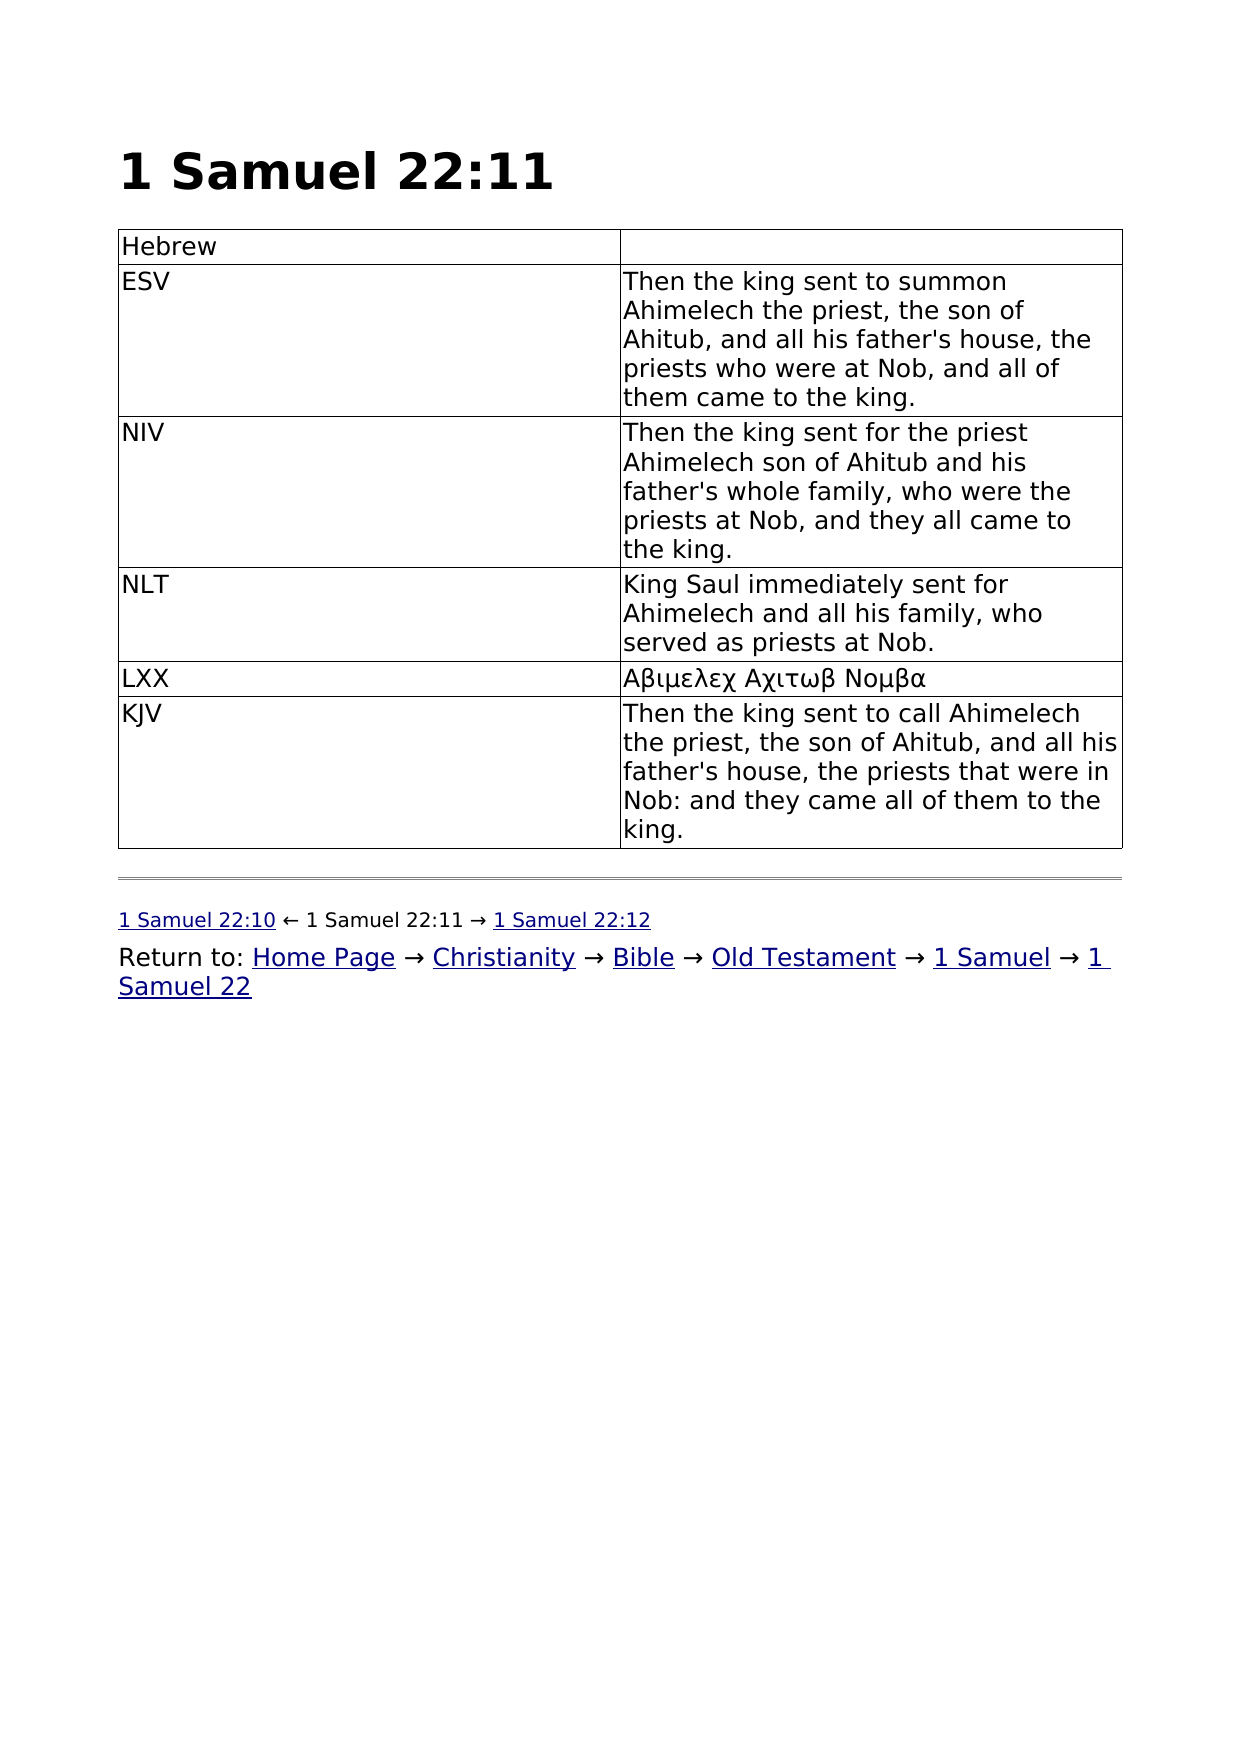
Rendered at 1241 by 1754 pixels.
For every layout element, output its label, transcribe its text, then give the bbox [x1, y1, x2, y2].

table_cell LXX [119, 662, 620, 696]
text 1 Samuel 22:10 ← 1 Samuel 22:11 → 1 Samuel 22:12 [118, 909, 1122, 943]
table_cell King Saul immediately sent for Ahimelech and all his family, who served as priests at Nob. [621, 568, 1122, 661]
table_cell Then the king sent to summon Ahimelech the priest, the son of Ahitub, and all his father's house, the priests who were at Nob, and all of them came to the king. [621, 265, 1122, 416]
text Return to: Home Page → Christianity → Bible → Old Testament → 1 Samuel → 1 Samuel 22 [118, 943, 1122, 1001]
table_header Hebrew [119, 230, 620, 264]
table_cell Then the king sent to call Ahimelech the priest, the son of Ahitub, and all his father's house, the priests that were in Nob: and they came all of them to the king. [621, 697, 1122, 848]
table_cell NLT [119, 568, 620, 661]
subtitle 1 Samuel 22:11 [118, 143, 1122, 201]
table_cell ESV [119, 265, 620, 416]
table_cell NIV [119, 417, 620, 567]
table_header [621, 230, 1122, 264]
table_cell Αβιμελεχ Αχιτωβ Νομβα [621, 662, 1122, 696]
table_cell Then the king sent for the priest Ahimelech son of Ahitub and his father's whole family, who were the priests at Nob, and they all came to the king. [621, 417, 1122, 567]
table_cell KJV [119, 697, 620, 848]
